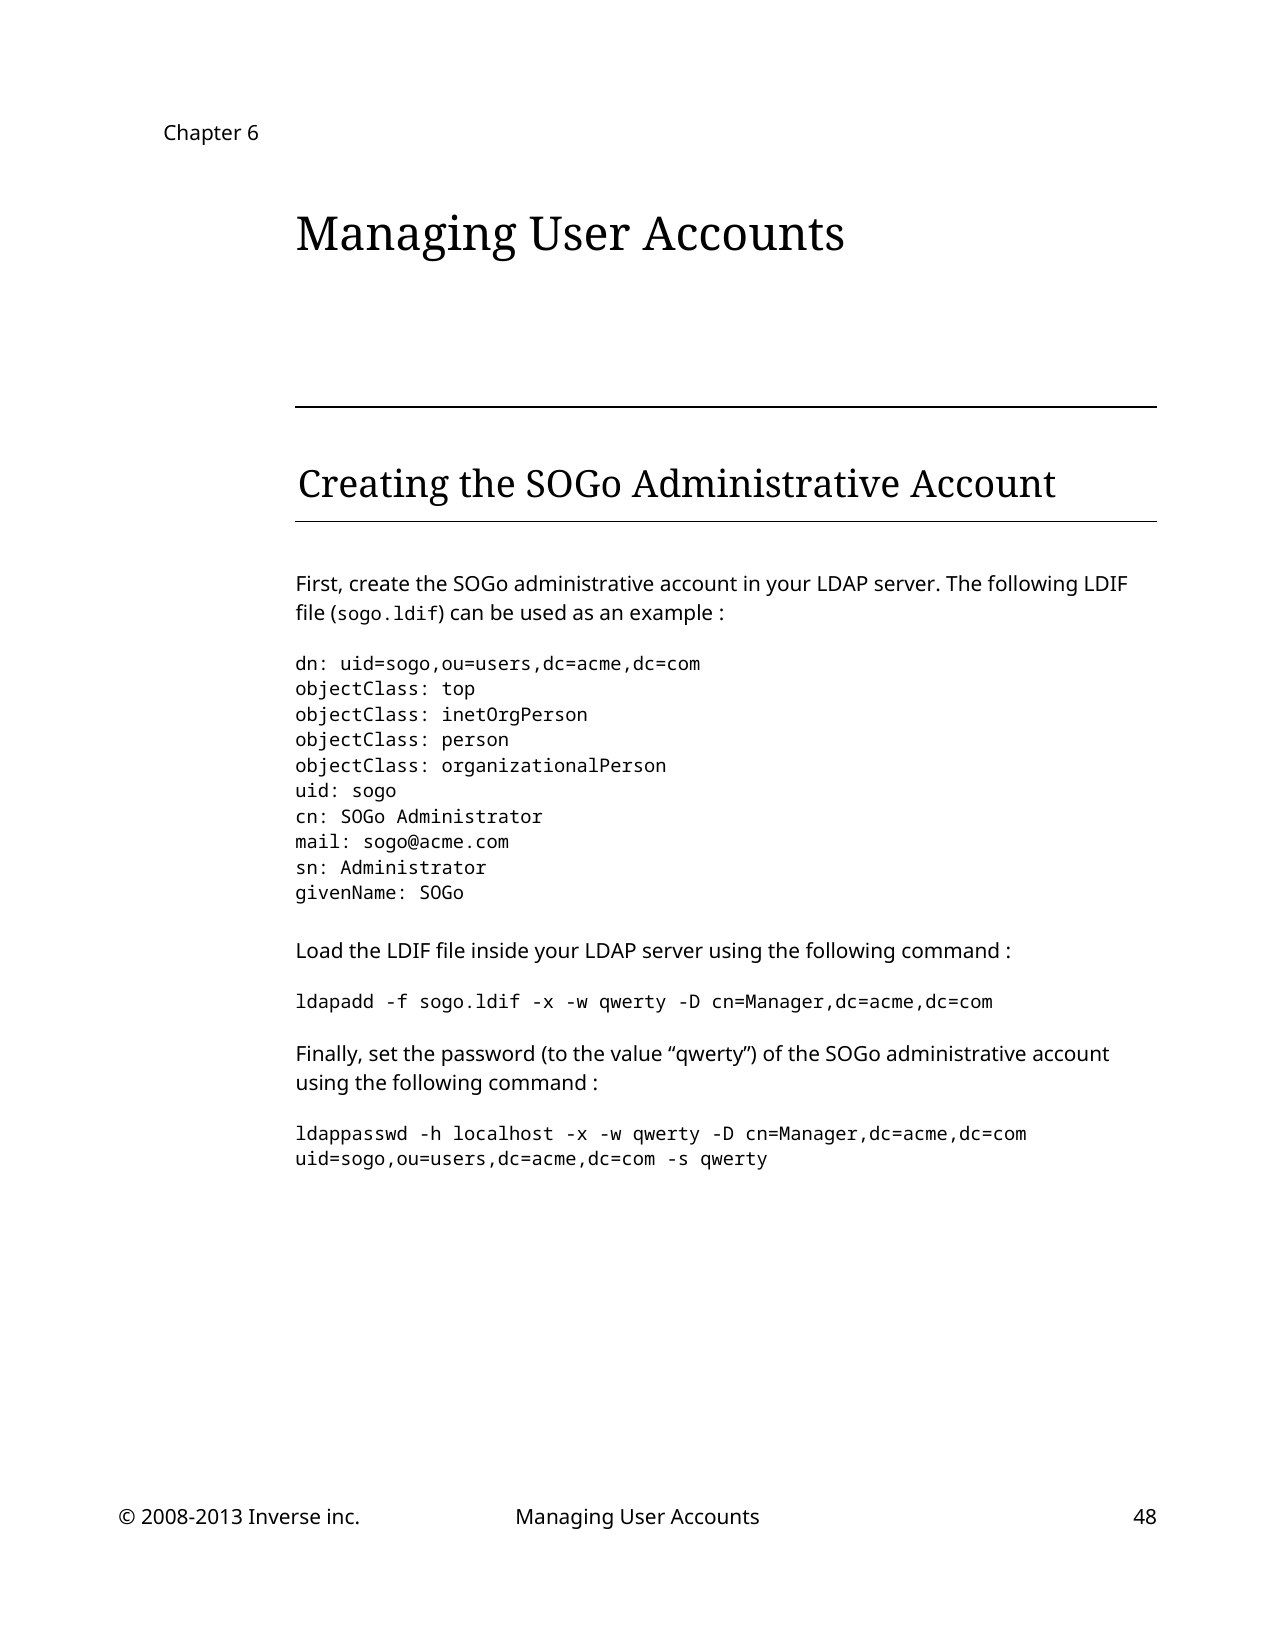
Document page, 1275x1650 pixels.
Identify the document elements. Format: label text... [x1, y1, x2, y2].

text mail: sogo@acme.com [295, 829, 1157, 854]
text objectClass: organizationalPerson [295, 752, 1157, 778]
text objectClass: top [295, 676, 1157, 701]
text ldappasswd -h localhost -x -w qwerty -D cn=Manager,dc=acme,dc=com uid=sogo,ou=users,dc=acme,dc=com -s qwerty [295, 1120, 1157, 1171]
text objectClass: inetOrgPerson [295, 701, 1157, 727]
text Load the LDIF file inside your LDAP server using the following command : [295, 936, 1157, 965]
text ldapadd -f sogo.ldif -x -w qwerty -D cn=Manager,dc=acme,dc=com [295, 988, 1157, 1014]
text cn: SOGo Administrator [295, 803, 1157, 829]
subtitle Managing User Accounts [295, 201, 1157, 406]
subtitle Creating the SOGo Administrative Account [295, 458, 1157, 521]
text dn: uid=sogo,ou=users,dc=acme,dc=com [295, 650, 1157, 676]
text objectClass: person [295, 727, 1157, 752]
text Finally, set the password (to the value “qwerty”) of the SOGo administrative account using the following command : [295, 1039, 1157, 1096]
text uid: sogo [295, 778, 1157, 803]
text First, create the SOGo administrative account in your LDAP server. The following LDIF file (sogo.ldif) can be used as an example : [295, 569, 1157, 626]
text givenName: SOGo [295, 880, 1157, 905]
text sn: Administrator [295, 854, 1157, 880]
